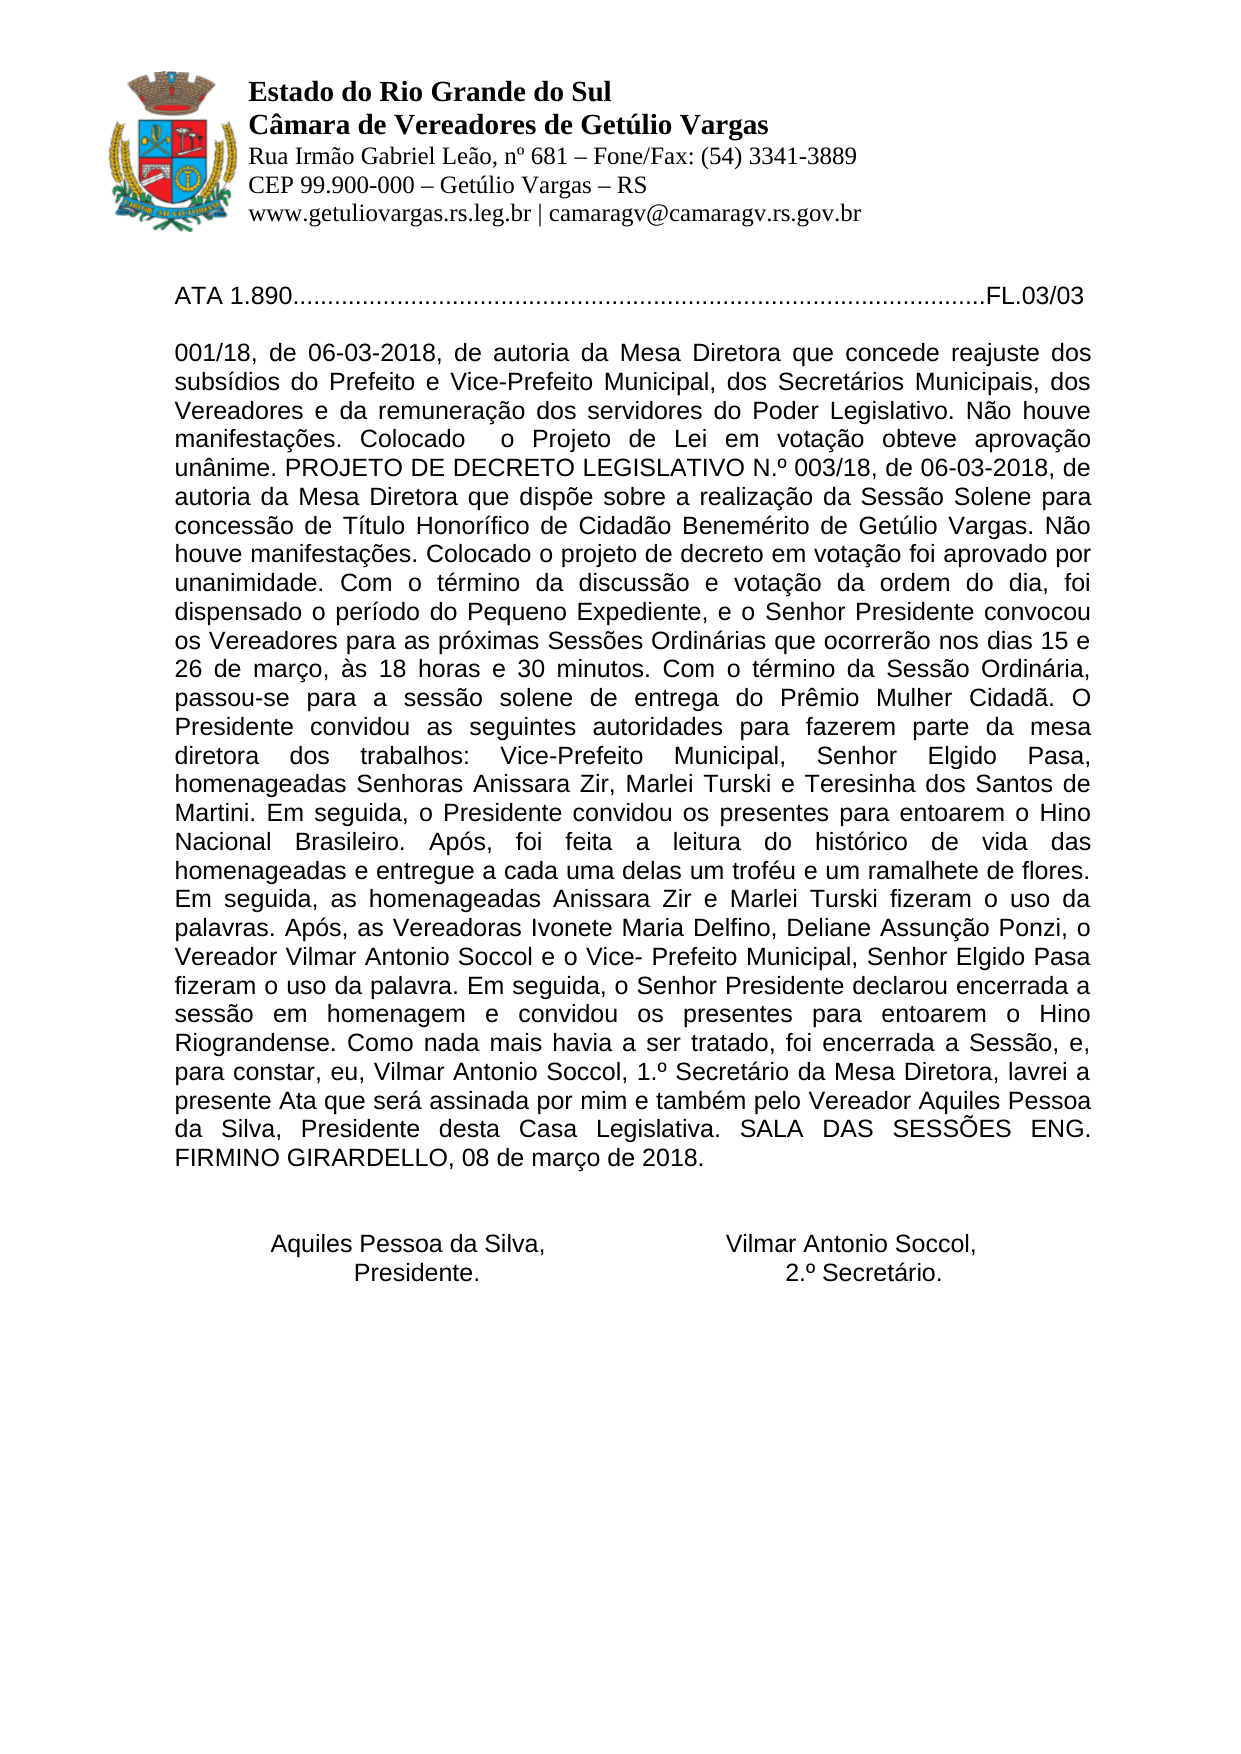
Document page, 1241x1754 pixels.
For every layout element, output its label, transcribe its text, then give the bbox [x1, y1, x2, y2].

text Aquiles Pessoa da Silva, Vilmar Antonio Soccol, [159, 1229, 1092, 1258]
text ATA 1.890....................................................................................................FL.03/03 [174, 281, 1092, 309]
text 001/18, de 06-03-2018, de autoria da Mesa Diretora que concede reajuste dos subsídios do Prefeito e Vice-Prefeito Municipal, dos Secretários Municipais, dos Vereadores e da remuneração dos servidores do Poder Legislativo. Não houve manifestações. Colocado o Projeto de Lei em votação obteve aprovação unânime. PROJETO DE DECRETO LEGISLATIVO N.º 003/18, de 06-03-2018, de autoria da Mesa Diretora que dispõe sobre a realização da Sessão Solene para concessão de Título Honorífico de Cidadão Benemérito de Getúlio Vargas. Não houve manifestações. Colocado o projeto de decreto em votação foi aprovado por unanimidade. Com o término da discussão e votação da ordem do dia, foi dispensado o período do Pequeno Expediente, e o Senhor Presidente convocou os Vereadores para as próximas Sessões Ordinárias que ocorrerão nos dias 15 e 26 de março, às 18 horas e 30 minutos. Com o término da Sessão Ordinária, passou-se para a sessão solene de entrega do Prêmio Mulher Cidadã. O Presidente convidou as seguintes autoridades para fazerem parte da mesa diretora dos trabalhos: Vice-Prefeito Municipal, Senhor Elgido Pasa, homenageadas Senhoras Anissara Zir, Marlei Turski e Teresinha dos Santos de Martini. Em seguida, o Presidente convidou os presentes para entoarem o Hino Nacional Brasileiro. Após, foi feita a leitura do histórico de vida das homenageadas e entregue a cada uma delas um troféu e um ramalhete de flores. Em seguida, as homenageadas Anissara Zir e Marlei Turski fizeram o uso da palavras. Após, as Vereadoras Ivonete Maria Delfino, Deliane Assunção Ponzi, o Vereador Vilmar Antonio Soccol e o Vice- Prefeito Municipal, Senhor Elgido Pasa fizeram o uso da palavra. Em seguida, o Senhor Presidente declarou encerrada a sessão em homenagem e convidou os presentes para entoarem o Hino Riograndense. Como nada mais havia a ser tratado, foi encerrada a Sessão, e, para constar, eu, Vilmar Antonio Soccol, 1.º Secretário da Mesa Diretora, lavrei a presente Ata que será assinada por mim e também pelo Vereador Aquiles Pessoa da Silva, Presidente desta Casa Legislativa. SALA DAS SESSÕES ENG. FIRMINO GIRARDELLO, 08 de março de 2018. [174, 338, 1092, 1172]
text Presidente. 2.º Secretário. [159, 1258, 1092, 1287]
